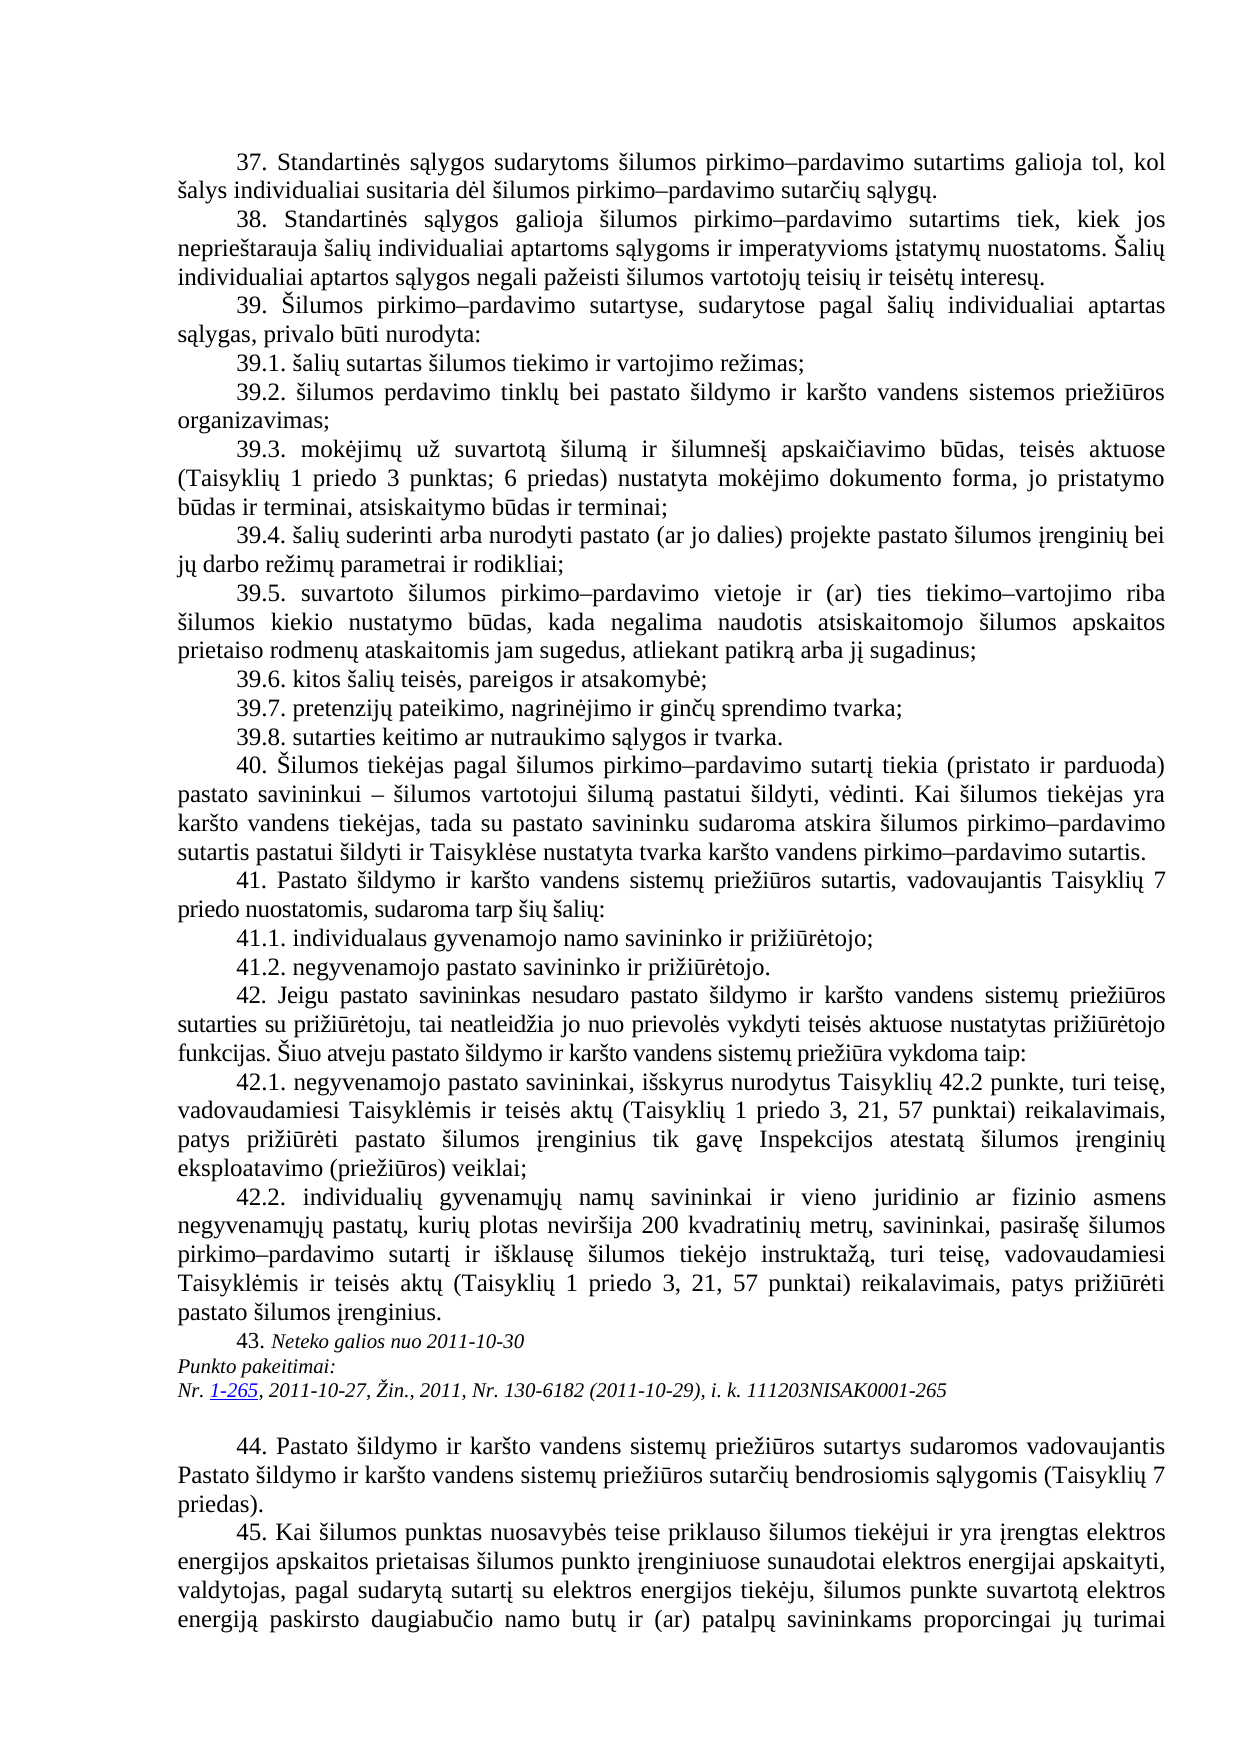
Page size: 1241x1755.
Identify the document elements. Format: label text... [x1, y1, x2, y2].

text 41.1. individualaus gyvenamojo namo savininko ir prižiūrėtojo; [177, 923, 1166, 952]
text 42. Jeigu pastato savininkas nesudaro pastato šildymo ir karšto vandens sistemų priežiūros sutarties su prižiūrėtoju, tai neatleidžia jo nuo prievolės vykdyti teisės aktuose nustatytas prižiūrėtojo funkcijas. Šiuo atveju pastato šildymo ir karšto vandens sistemų priežiūra vykdoma taip: [177, 981, 1166, 1067]
text 38. Standartinės sąlygos galioja šilumos pirkimo–pardavimo sutartims tiek, kiek jos neprieštarauja šalių individualiai aptartoms sąlygoms ir imperatyvioms įstatymų nuostatoms. Šalių individualiai aptartos sąlygos negali pažeisti šilumos vartotojų teisių ir teisėtų interesų. [177, 204, 1166, 291]
text 39.2. šilumos perdavimo tinklų bei pastato šildymo ir karšto vandens sistemos priežiūros organizavimas; [177, 377, 1166, 434]
text 39.5. suvartoto šilumos pirkimo–pardavimo vietoje ir (ar) ties tiekimo–vartojimo riba šilumos kiekio nustatymo būdas, kada negalima naudotis atsiskaitomojo šilumos apskaitos prietaiso rodmenų ataskaitomis jam sugedus, atliekant patikrą arba jį sugadinus; [177, 578, 1166, 664]
text 39.7. pretenzijų pateikimo, nagrinėjimo ir ginčų sprendimo tvarka; [177, 693, 1166, 722]
text 37. Standartinės sąlygos sudarytoms šilumos pirkimo–pardavimo sutartims galioja tol, kol šalys individualiai susitaria dėl šilumos pirkimo–pardavimo sutarčių sąlygų. [177, 147, 1166, 204]
text 41.2. negyvenamojo pastato savininko ir prižiūrėtojo. [177, 952, 1166, 981]
text 45. Kai šilumos punktas nuosavybės teise priklauso šilumos tiekėjui ir yra įrengtas elektros energijos apskaitos prietaisas šilumos punkto įrenginiuose sunaudotai elektros energijai apskaityti, valdytojas, pagal sudarytą sutartį su elektros energijos tiekėju, šilumos punkte suvartotą elektros energiją paskirsto daugiabučio namo butų ir (ar) patalpų savininkams proporcingai jų turimai [177, 1517, 1166, 1632]
text 39.6. kitos šalių teisės, pareigos ir atsakomybė; [177, 664, 1166, 693]
text 39. Šilumos pirkimo–pardavimo sutartyse, sudarytose pagal šalių individualiai aptartas sąlygas, privalo būti nurodyta: [177, 291, 1166, 348]
text 40. Šilumos tiekėjas pagal šilumos pirkimo–pardavimo sutartį tiekia (pristato ir parduoda) pastato savininkui – šilumos vartotojui šilumą pastatui šildyti, vėdinti. Kai šilumos tiekėjas yra karšto vandens tiekėjas, tada su pastato savininku sudaroma atskira šilumos pirkimo–pardavimo sutartis pastatui šildyti ir Taisyklėse nustatyta tvarka karšto vandens pirkimo–pardavimo sutartis. [177, 751, 1166, 866]
text 41. Pastato šildymo ir karšto vandens sistemų priežiūros sutartis, vadovaujantis Taisyklių 7 priedo nuostatomis, sudaroma tarp šių šalių: [177, 866, 1166, 923]
text 39.4. šalių suderinti arba nurodyti pastato (ar jo dalies) projekte pastato šilumos įrenginių bei jų darbo režimų parametrai ir rodikliai; [177, 521, 1166, 578]
text 39.1. šalių sutartas šilumos tiekimo ir vartojimo režimas; [177, 348, 1166, 377]
text Punkto pakeitimai: [177, 1354, 1166, 1378]
text Nr. 1-265, 2011-10-27, Žin., 2011, Nr. 130-6182 (2011-10-29), i. k. 111203NISAK0001-265 [177, 1378, 1166, 1402]
text 39.8. sutarties keitimo ar nutraukimo sąlygos ir tvarka. [177, 722, 1166, 751]
text 39.3. mokėjimų už suvartotą šilumą ir šilumnešį apskaičiavimo būdas, teisės aktuose (Taisyklių 1 priedo 3 punktas; 6 priedas) nustatyta mokėjimo dokumento forma, jo pristatymo būdas ir terminai, atsiskaitymo būdas ir terminai; [177, 434, 1166, 521]
text 42.1. negyvenamojo pastato savininkai, išskyrus nurodytus Taisyklių 42.2 punkte, turi teisę, vadovaudamiesi Taisyklėmis ir teisės aktų (Taisyklių 1 priedo 3, 21, 57 punktai) reikalavimais, patys prižiūrėti pastato šilumos įrenginius tik gavę Inspekcijos atestatą šilumos įrenginių eksploatavimo (priežiūros) veiklai; [177, 1067, 1166, 1182]
text 42.2. individualių gyvenamųjų namų savininkai ir vieno juridinio ar fizinio asmens negyvenamųjų pastatų, kurių plotas neviršija 200 kvadratinių metrų, savininkai, pasirašę šilumos pirkimo–pardavimo sutartį ir išklausę šilumos tiekėjo instruktažą, turi teisę, vadovaudamiesi Taisyklėmis ir teisės aktų (Taisyklių 1 priedo 3, 21, 57 punktai) reikalavimais, patys prižiūrėti pastato šilumos įrenginius. [177, 1182, 1166, 1326]
text 44. Pastato šildymo ir karšto vandens sistemų priežiūros sutartys sudaromos vadovaujantis Pastato šildymo ir karšto vandens sistemų priežiūros sutarčių bendrosiomis sąlygomis (Taisyklių 7 priedas). [177, 1431, 1166, 1517]
text 43. Neteko galios nuo 2011-10-30 [177, 1326, 1166, 1354]
